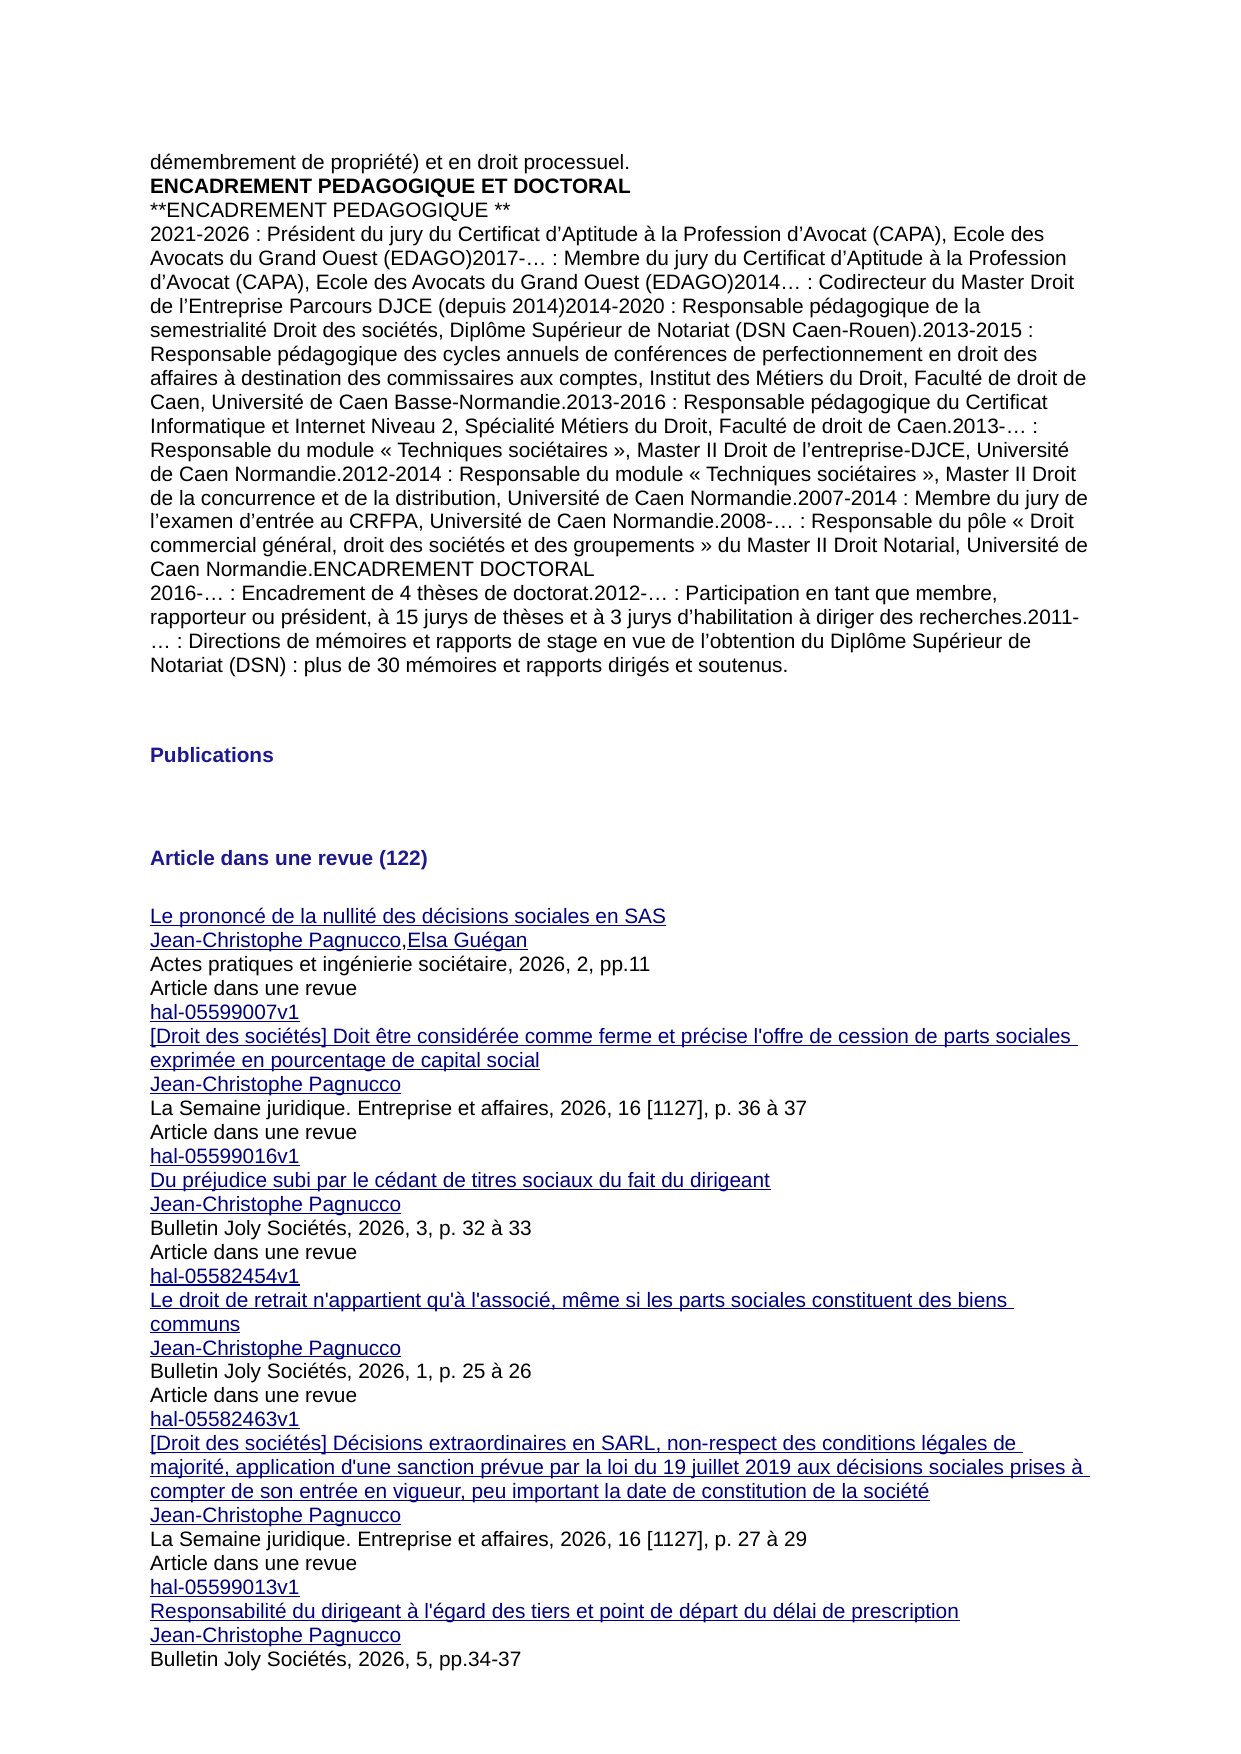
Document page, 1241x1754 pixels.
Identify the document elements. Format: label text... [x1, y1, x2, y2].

table_cell [Droit des sociétés] Doit être considérée comme ferme et précise l'offre de cession de parts sociales exprimée en pourcentage de capital social Jean-Christophe Pagnucco La Semaine juridique. Entreprise et affaires, 2026, 16 [1127], p. 36 à 37 Article dans une revue hal-05599016v1 [150, 1024, 1090, 1168]
text démembrement de propriété) et en droit processuel. [150, 150, 1090, 174]
table_cell Le droit de retrait n'appartient qu'à l'associé, même si les parts sociales constituent des biens communs Jean-Christophe Pagnucco Bulletin Joly Sociétés, 2026, 1, p. 25 à 26 Article dans une revue hal-05582463v1 [150, 1288, 1090, 1431]
table_cell compter de son entrée en vigueur, peu important la date de constitution de la société Jean-Christophe Pagnucco La Semaine juridique. Entreprise et affaires, 2026, 16 [1127], p. 27 à 29 Article dans une revue hal-05599013v1 [150, 1477, 1090, 1599]
text 2021-2026 : Président du jury du Certificat d’Aptitude à la Profession d’Avocat (CAPA), Ecole des Avocats du Grand Ouest (EDAGO)2017-… : Membre du jury du Certificat d’Aptitude à la Profession d’Avocat (CAPA), Ecole des Avocats du Grand Ouest (EDAGO)2014… : Codirecteur du Master Droit de l’Entreprise Parcours DJCE (depuis 2014)2014-2020 : Responsable pédagogique de la semestrialité Droit des sociétés, Diplôme Supérieur de Notariat (DSN Caen-Rouen).2013-2015 : Responsable pédagogique des cycles annuels de conférences de perfectionnement en droit des affaires à destination des commissaires aux comptes, Institut des Métiers du Droit, Faculté de droit de Caen, Université de Caen Basse-Normandie.2013-2016 : Responsable pédagogique du Certificat Informatique et Internet Niveau 2, Spécialité Métiers du Droit, Faculté de droit de Caen.2013-… : Responsable du module « Techniques sociétaires », Master II Droit de l’entreprise-DJCE, Université de Caen Normandie.2012-2014 : Responsable du module « Techniques sociétaires », Master II Droit de la concurrence et de la distribution, Université de Caen Normandie.2007-2014 : Membre du jury de l’examen d’entrée au CRFPA, Université de Caen Normandie.2008-… : Responsable du pôle « Droit commercial général, droit des sociétés et des groupements » du Master II Droit Notarial, Université de Caen Normandie.ENCADREMENT DOCTORAL [150, 222, 1090, 581]
text **ENCADREMENT PEDAGOGIQUE ** [150, 198, 1090, 222]
subtitle Article dans une revue (122) [150, 846, 1090, 870]
table_cell Responsabilité du dirigeant à l'égard des tiers et point de départ du délai de prescription Jean-Christophe Pagnucco Bulletin Joly Sociétés, 2026, 5, pp.34-37 [150, 1599, 1090, 1671]
table_cell [Droit des sociétés] Décisions extraordinaires en SARL, non-respect des conditions légales de majorité, application d'une sanction prévue par la loi du 19 juillet 2019 aux décisions sociales prises à [150, 1431, 1090, 1476]
table_cell Du préjudice subi par le cédant de titres sociaux du fait du dirigeant Jean-Christophe Pagnucco Bulletin Joly Sociétés, 2026, 3, p. 32 à 33 Article dans une revue hal-05582454v1 [150, 1168, 1090, 1287]
table_header Le prononcé de la nullité des décisions sociales en SAS Jean-Christophe Pagnucco,Elsa Guégan Actes pratiques et ingénierie sociétaire, 2026, 2, pp.11 Article dans une revue hal-05599007v1 [150, 904, 1090, 1024]
subtitle Publications [150, 743, 1090, 767]
text 2016-… : Encadrement de 4 thèses de doctorat.2012-… : Participation en tant que membre, rapporteur ou président, à 15 jurys de thèses et à 3 jurys d’habilitation à diriger des recherches.2011-… : Directions de mémoires et rapports de stage en vue de l’obtention du Diplôme Supérieur de Notariat (DSN) : plus de 30 mémoires et rapports dirigés et soutenus. [150, 581, 1090, 677]
text ENCADREMENT PEDAGOGIQUE ET DOCTORAL [150, 174, 1090, 198]
